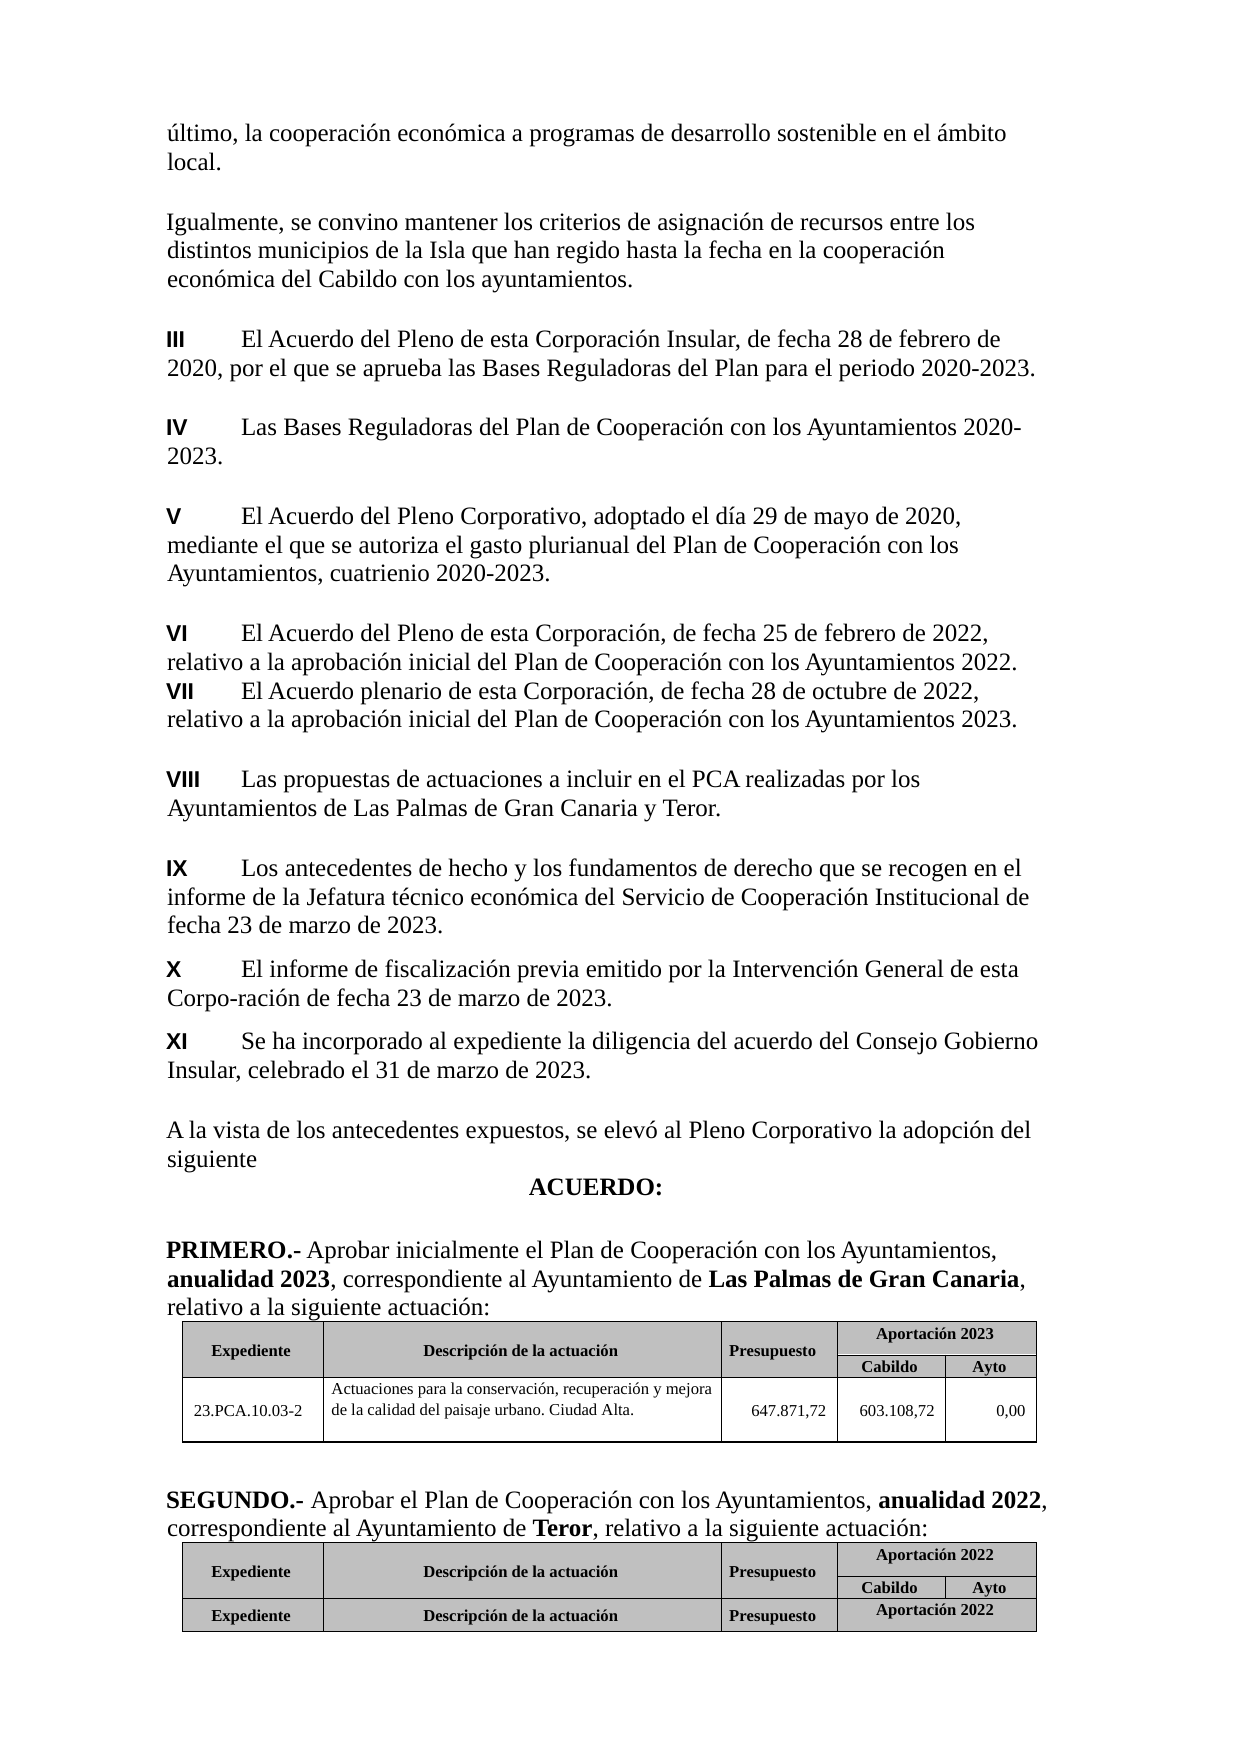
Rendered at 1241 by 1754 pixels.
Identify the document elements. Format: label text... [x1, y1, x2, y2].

text ACUERDO: [162, 1172, 1036, 1201]
table_header Aportación 2022 [838, 1543, 1036, 1576]
table_header Presupuesto [722, 1322, 837, 1377]
table_cell Descripción de la actuación [324, 1599, 721, 1631]
table_cell 603.108,72 [838, 1378, 945, 1441]
list El informe de fiscalización previa emitido por la Intervención General de esta Corpo-ración de fecha 23 de marzo de 2023. [166, 954, 1052, 1012]
table_cell Expediente [183, 1599, 323, 1631]
text PRIMERO.- Aprobar inicialmente el Plan de Cooperación con los Ayuntamientos, anualidad 2023, correspondiente al Ayuntamiento de Las Palmas de Gran Canaria, relativo a la siguiente actuación: [166, 1235, 1032, 1321]
list Los antecedentes de hecho y los fundamentos de derecho que se recogen en el informe de la Jefatura técnico económica del Servicio de Cooperación Institucional de fecha 23 de marzo de 2023. [166, 853, 1052, 939]
list Se ha incorporado al expediente la diligencia del acuerdo del Consejo Gobierno Insular, celebrado el 31 de marzo de 2023. [166, 1026, 1052, 1084]
table_header Descripción de la actuación [324, 1543, 721, 1598]
table_cell Ayto [946, 1577, 1036, 1598]
text Igualmente, se convino mantener los criterios de asignación de recursos entre los distintos municipios de la Isla que han regido hasta la fecha en la cooperación económica del Cabildo con los ayuntamientos. [166, 207, 1032, 293]
table_header Presupuesto [722, 1543, 837, 1598]
list Las propuestas de actuaciones a incluir en el PCA realizadas por los Ayuntamientos de Las Palmas de Gran Canaria y Teror. [166, 764, 1052, 822]
table_cell Ayto [946, 1356, 1036, 1377]
table_header Expediente [183, 1543, 323, 1598]
text último, la cooperación económica a programas de desarrollo sostenible en el ámbito local. [166, 118, 1032, 176]
table_cell Actuaciones para la conservación, recuperación y mejora de la calidad del paisaje urbano. Ciudad Alta. [324, 1378, 721, 1441]
table_cell Cabildo [838, 1577, 945, 1598]
table_header Aportación 2023 [838, 1322, 1036, 1354]
list El Acuerdo plenario de esta Corporación, de fecha 28 de octubre de 2022, relativo a la aprobación inicial del Plan de Cooperación con los Ayuntamientos 2023. [166, 676, 1052, 733]
table_header Descripción de la actuación [324, 1322, 721, 1377]
list El Acuerdo del Pleno de esta Corporación Insular, de fecha 28 de febrero de 2020, por el que se aprueba las Bases Reguladoras del Plan para el periodo 2020-2023. [166, 324, 1052, 381]
text A la vista de los antecedentes expuestos, se elevó al Pleno Corporativo la adopción del siguiente [166, 1115, 1036, 1172]
table_cell Cabildo [838, 1356, 945, 1377]
table_cell 23.PCA.10.03-2 [183, 1378, 323, 1441]
table_header Expediente [183, 1322, 323, 1377]
list El Acuerdo del Pleno Corporativo, adoptado el día 29 de mayo de 2020, mediante el que se autoriza el gasto plurianual del Plan de Cooperación con los Ayuntamientos, cuatrienio 2020-2023. [166, 501, 1052, 587]
table_cell Presupuesto [722, 1599, 837, 1631]
list Las Bases Reguladoras del Plan de Cooperación con los Ayuntamientos 2020-2023. [166, 412, 1052, 470]
table_cell 0,00 [946, 1378, 1036, 1441]
table_cell 647.871,72 [722, 1378, 837, 1441]
text SEGUNDO.- Aprobar el Plan de Cooperación con los Ayuntamientos, anualidad 2022, correspondiente al Ayuntamiento de Teror, relativo a la siguiente actuación: [166, 1485, 1062, 1542]
table_cell Aportación 2022 [838, 1599, 1036, 1631]
list El Acuerdo del Pleno de esta Corporación, de fecha 25 de febrero de 2022, relativo a la aprobación inicial del Plan de Cooperación con los Ayuntamientos 2022. [166, 618, 1052, 676]
